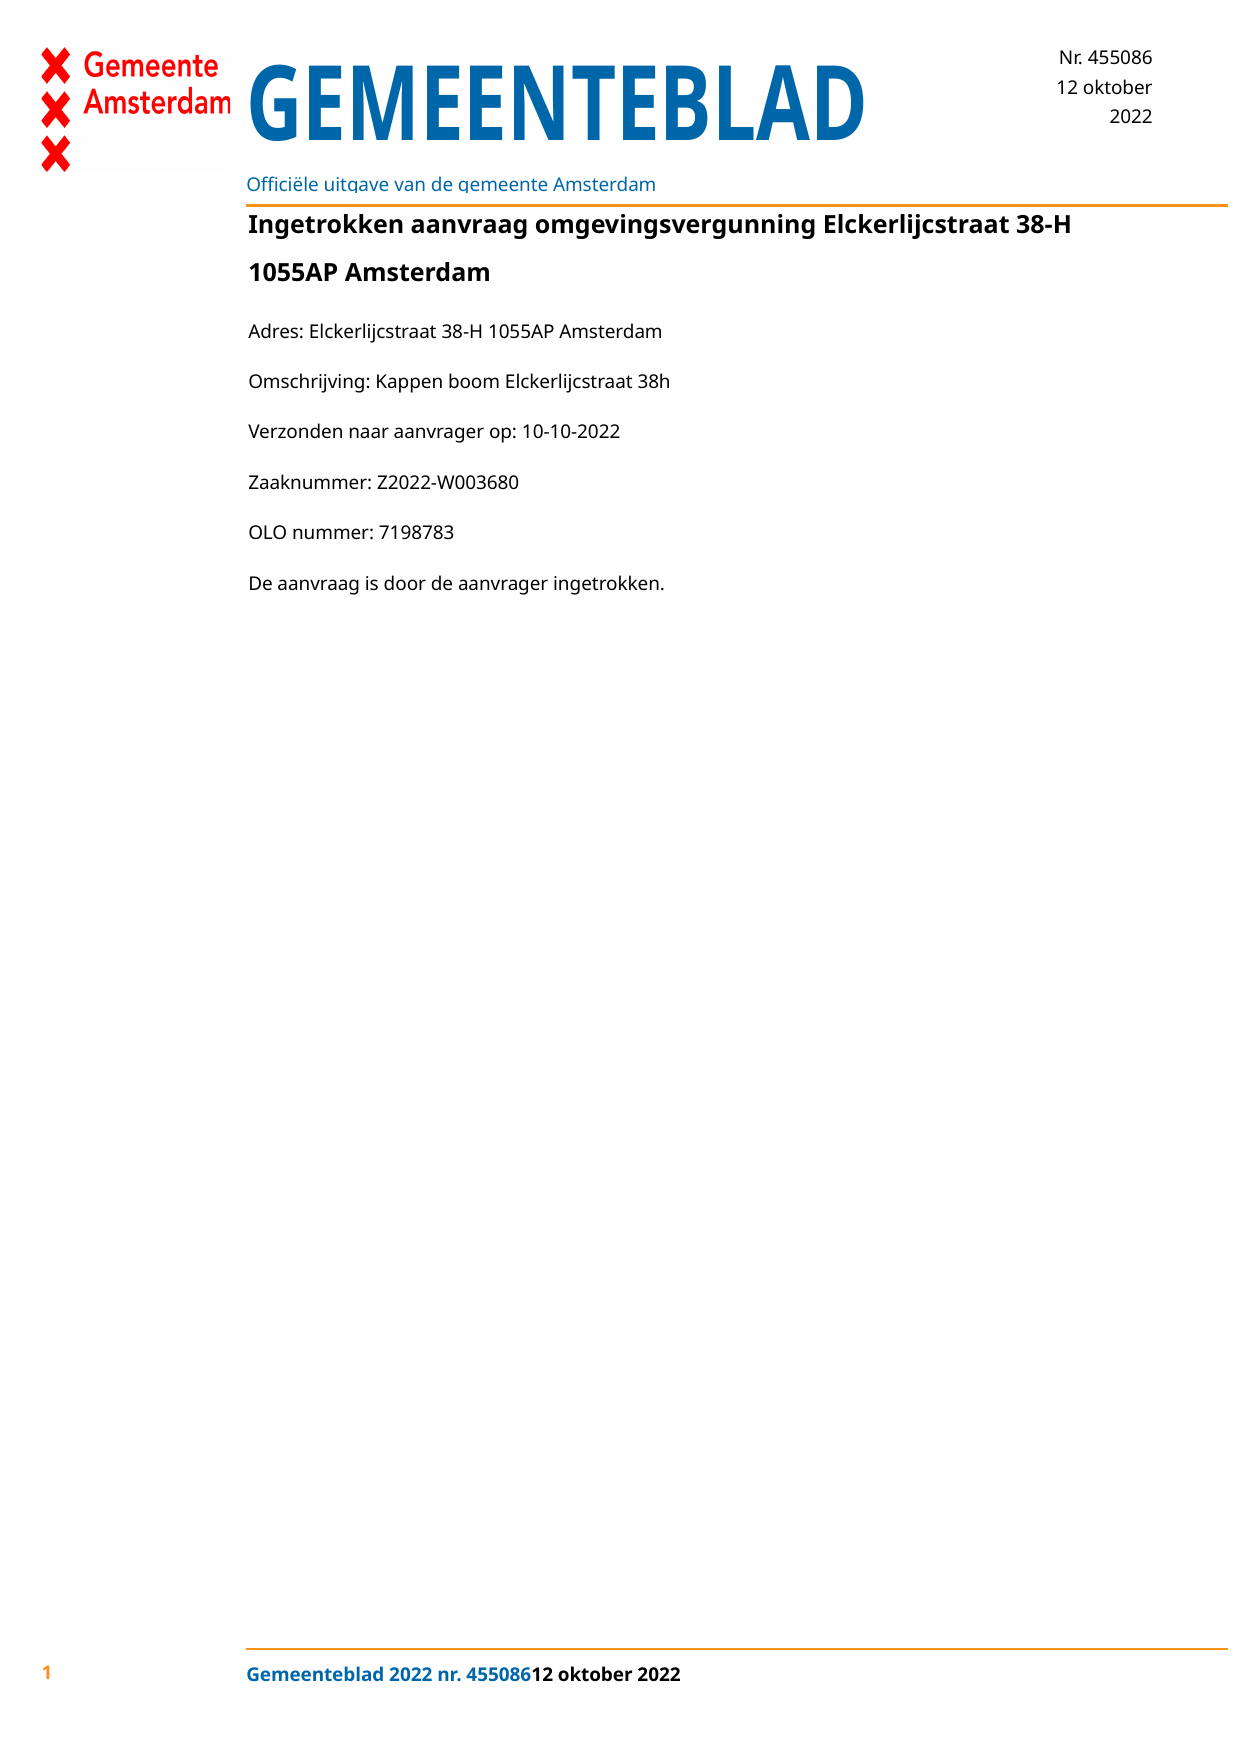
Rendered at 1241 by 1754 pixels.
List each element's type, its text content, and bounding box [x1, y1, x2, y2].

text Zaaknummer: Z2022-W003680 [248, 469, 1152, 495]
text Omschrijving: Kappen boom Elckerlijcstraat 38h [248, 368, 1152, 394]
text OLO nummer: 7198783 [248, 519, 1152, 545]
text Verzonden naar aanvrager op: 10-10-2022 [248, 419, 1152, 444]
text Adres: Elckerlijcstraat 38-H 1055AP Amsterdam [248, 318, 1152, 344]
text Ingetrokken aanvraag omgevingsvergunning Elckerlijcstraat 38-H 1055AP Amsterdam [248, 207, 1152, 288]
picture [41, 47, 231, 172]
text De aanvraag is door de aanvrager ingetrokken. [248, 570, 1152, 596]
